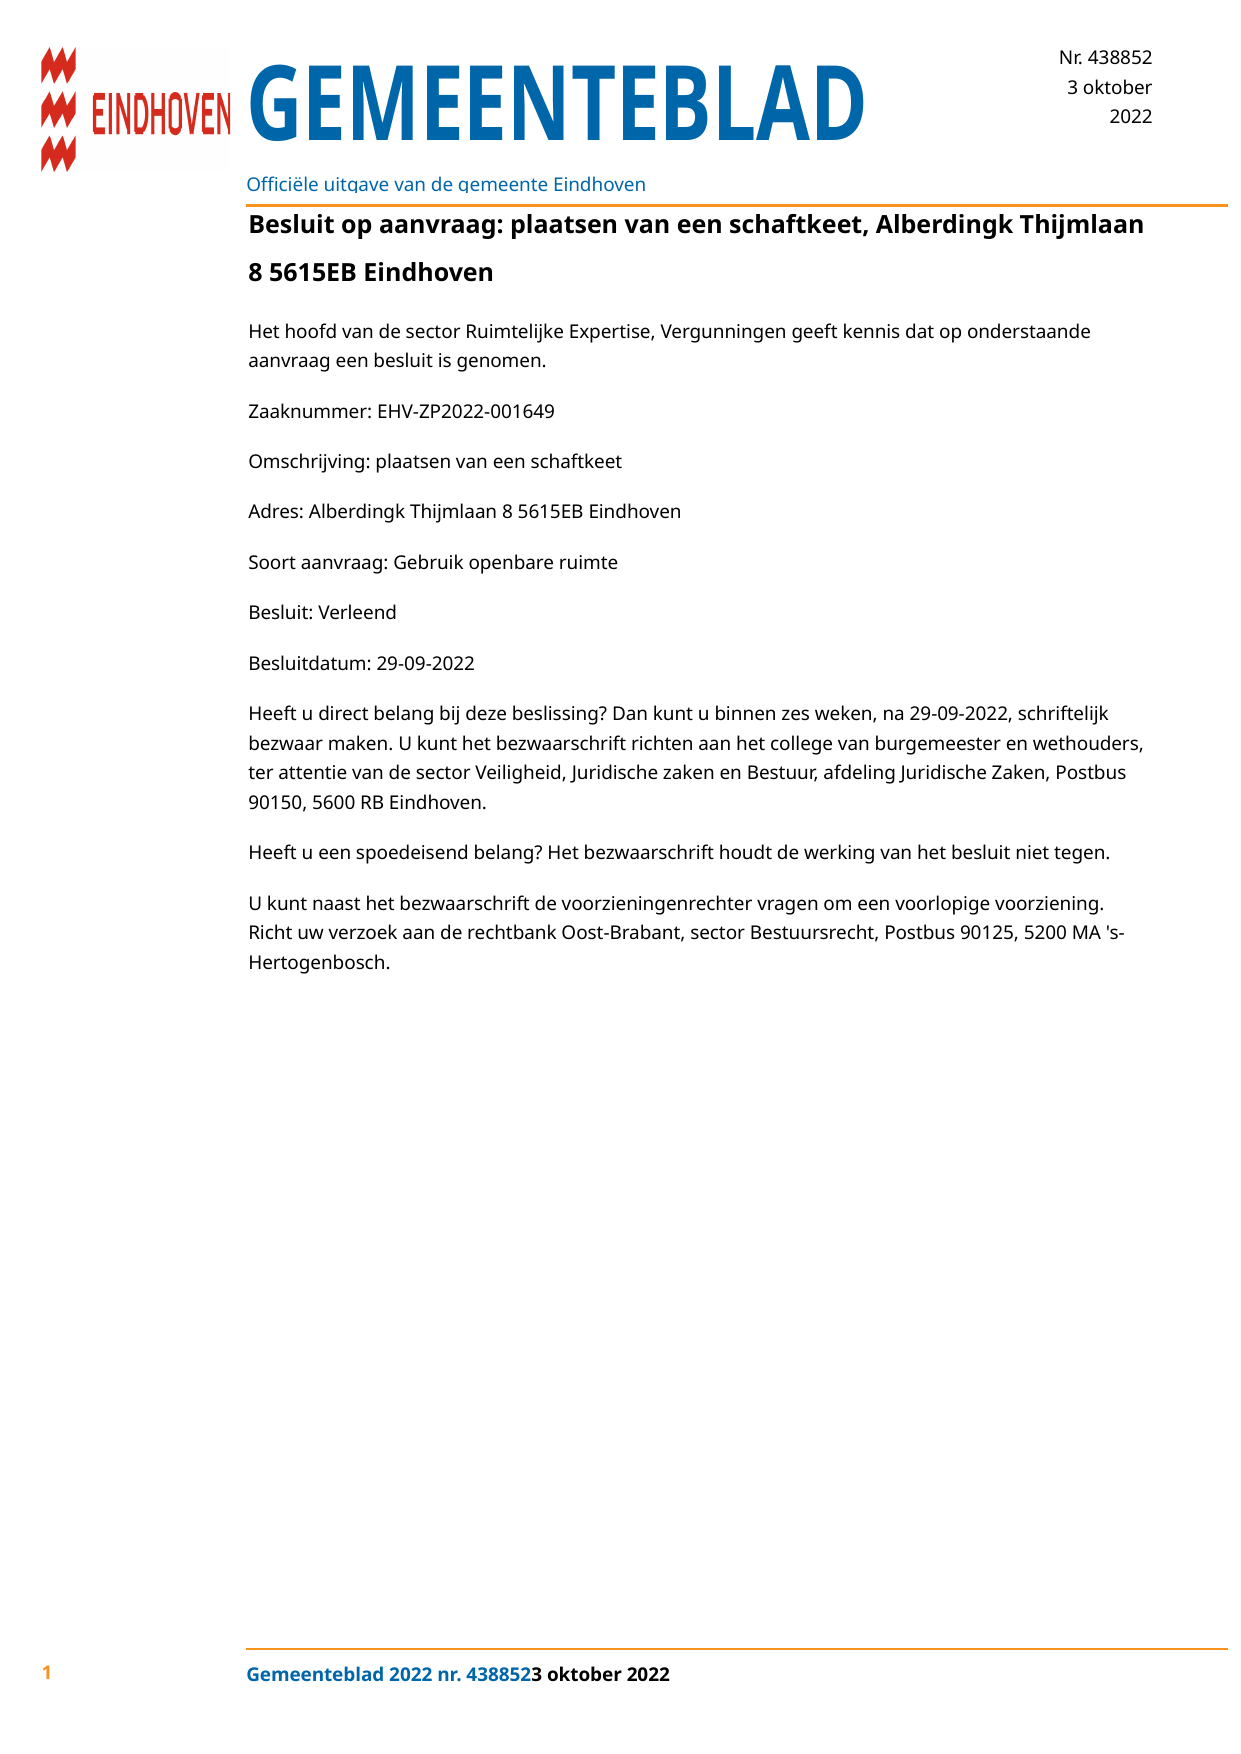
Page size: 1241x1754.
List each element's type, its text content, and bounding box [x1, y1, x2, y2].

text Adres: Alberdingk Thijmlaan 8 5615EB Eindhoven [248, 499, 1152, 524]
text Besluitdatum: 29-09-2022 [248, 650, 1152, 676]
text Besluit op aanvraag: plaatsen van een schaftkeet, Alberdingk Thijmlaan 8 5615EB Eindhoven [248, 207, 1152, 288]
text Besluit: Verleend [248, 599, 1152, 625]
text Zaaknummer: EHV-ZP2022-001649 [248, 398, 1152, 424]
text Het hoofd van de sector Ruimtelijke Expertise, Vergunningen geeft kennis dat op onderstaande aanvraag een besluit is genomen. [248, 318, 1152, 373]
text Omschrijving: plaatsen van een schaftkeet [248, 448, 1152, 474]
text U kunt naast het bezwaarschrift de voorzieningenrechter vragen om een voorlopige voorziening. Richt uw verzoek aan de rechtbank Oost-Brabant, sector Bestuursrecht, Postbus 90125, 5200 MA 's-Hertogenbosch. [248, 890, 1152, 975]
picture [41, 47, 231, 172]
text Heeft u direct belang bij deze beslissing? Dan kunt u binnen zes weken, na 29-09-2022, schriftelijk bezwaar maken. U kunt het bezwaarschrift richten aan het college van burgemeester en wethouders, ter attentie van de sector Veiligheid, Juridische zaken en Bestuur, afdeling Juridische Zaken, Postbus 90150, 5600 RB Eindhoven. [248, 700, 1152, 815]
text Soort aanvraag: Gebruik openbare ruimte [248, 549, 1152, 575]
text Heeft u een spoedeisend belang? Het bezwaarschrift houdt de werking van het besluit niet tegen. [248, 839, 1152, 865]
